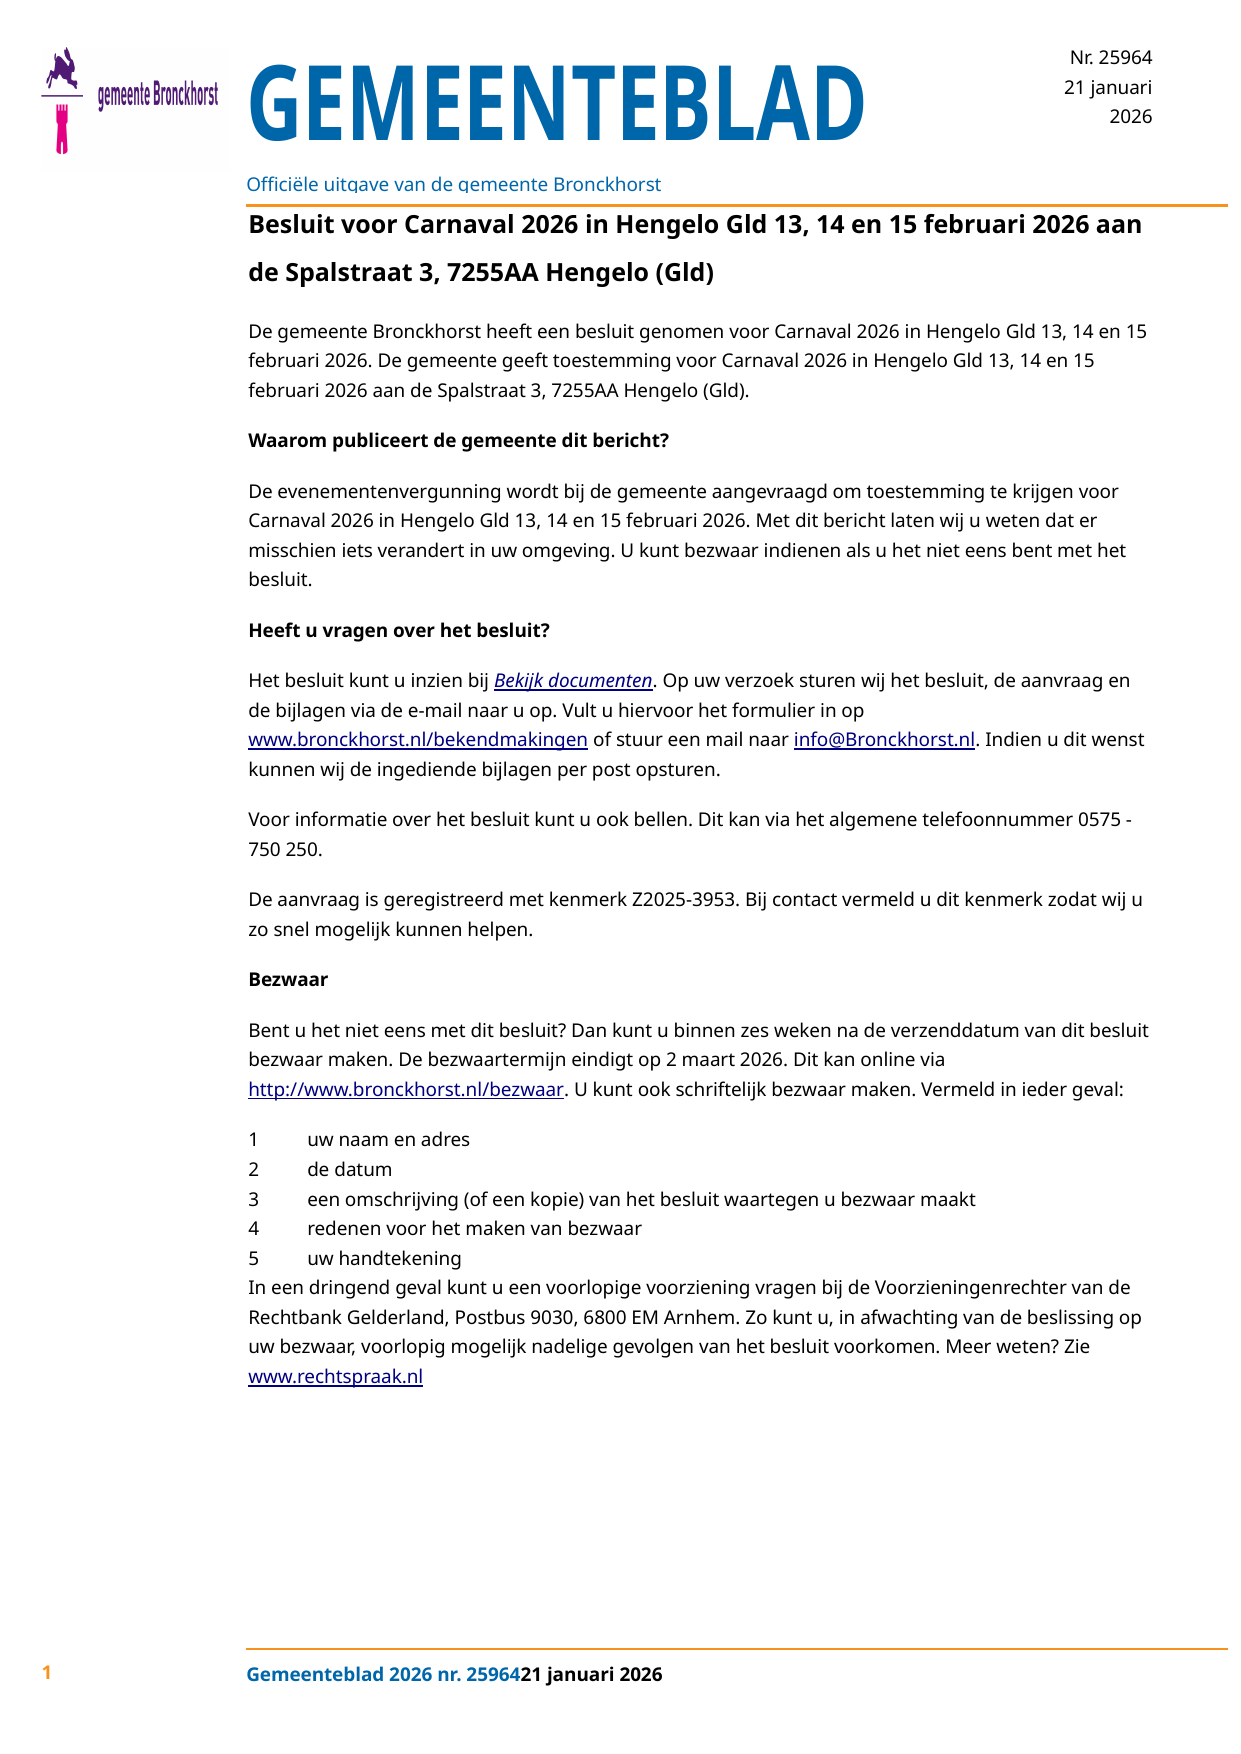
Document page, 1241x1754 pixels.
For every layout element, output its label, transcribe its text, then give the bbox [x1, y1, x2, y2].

text In een dringend geval kunt u een voorlopige voorziening vragen bij de Voorzieningenrechter van de Rechtbank Gelderland, Postbus 9030, 6800 EM Arnhem. Zo kunt u, in afwachting van de beslissing op uw bezwaar, voorlopig mogelijk nadelige gevolgen van het besluit voorkomen. Meer weten? Zie www.rechtspraak.nl [248, 1274, 1152, 1389]
text Voor informatie over het besluit kunt u ook bellen. Dit kan via het algemene telefoonnummer 0575 - 750 250. [248, 807, 1152, 862]
list uw handtekening [248, 1245, 1152, 1271]
text Bezwaar [248, 967, 1152, 992]
text De aanvraag is geregistreerd met kenmerk Z2025-3953. Bij contact vermeld u dit kenmerk zodat wij u zo snel mogelijk kunnen helpen. [248, 887, 1152, 942]
text De evenementenvergunning wordt bij de gemeente aangevraagd om toestemming te krijgen voor Carnaval 2026 in Hengelo Gld 13, 14 en 15 februari 2026. Met dit bericht laten wij u weten dat er misschien iets verandert in uw omgeving. U kunt bezwaar indienen als u het niet eens bent met het besluit. [248, 478, 1152, 592]
picture [41, 47, 231, 172]
list uw naam en adres [248, 1127, 1152, 1152]
text Het besluit kunt u inzien bij Bekijk documenten. Op uw verzoek sturen wij het besluit, de aanvraag en de bijlagen via de e-mail naar u op. Vult u hiervoor het formulier in op www.bronckhorst.nl/bekendmakingen of stuur een mail naar info@Bronckhorst.nl. Indien u dit wenst kunnen wij de ingediende bijlagen per post opsturen. [248, 667, 1152, 782]
list de datum [248, 1156, 1152, 1182]
text Besluit voor Carnaval 2026 in Hengelo Gld 13, 14 en 15 februari 2026 aan de Spalstraat 3, 7255AA Hengelo (Gld) [248, 207, 1152, 288]
text Waarom publiceert de gemeente dit bericht? [248, 427, 1152, 453]
list een omschrijving (of een kopie) van het besluit waartegen u bezwaar maakt [248, 1186, 1152, 1212]
list redenen voor het maken van bezwaar [248, 1215, 1152, 1241]
text Heeft u vragen over het besluit? [248, 617, 1152, 643]
text De gemeente Bronckhorst heeft een besluit genomen voor Carnaval 2026 in Hengelo Gld 13, 14 en 15 februari 2026. De gemeente geeft toestemming voor Carnaval 2026 in Hengelo Gld 13, 14 en 15 februari 2026 aan de Spalstraat 3, 7255AA Hengelo (Gld). [248, 318, 1152, 403]
text Bent u het niet eens met dit besluit? Dan kunt u binnen zes weken na de verzenddatum van dit besluit bezwaar maken. De bezwaartermijn eindigt op 2 maart 2026. Dit kan online via http://www.bronckhorst.nl/bezwaar. U kunt ook schriftelijk bezwaar maken. Vermeld in ieder geval: [248, 1017, 1152, 1102]
